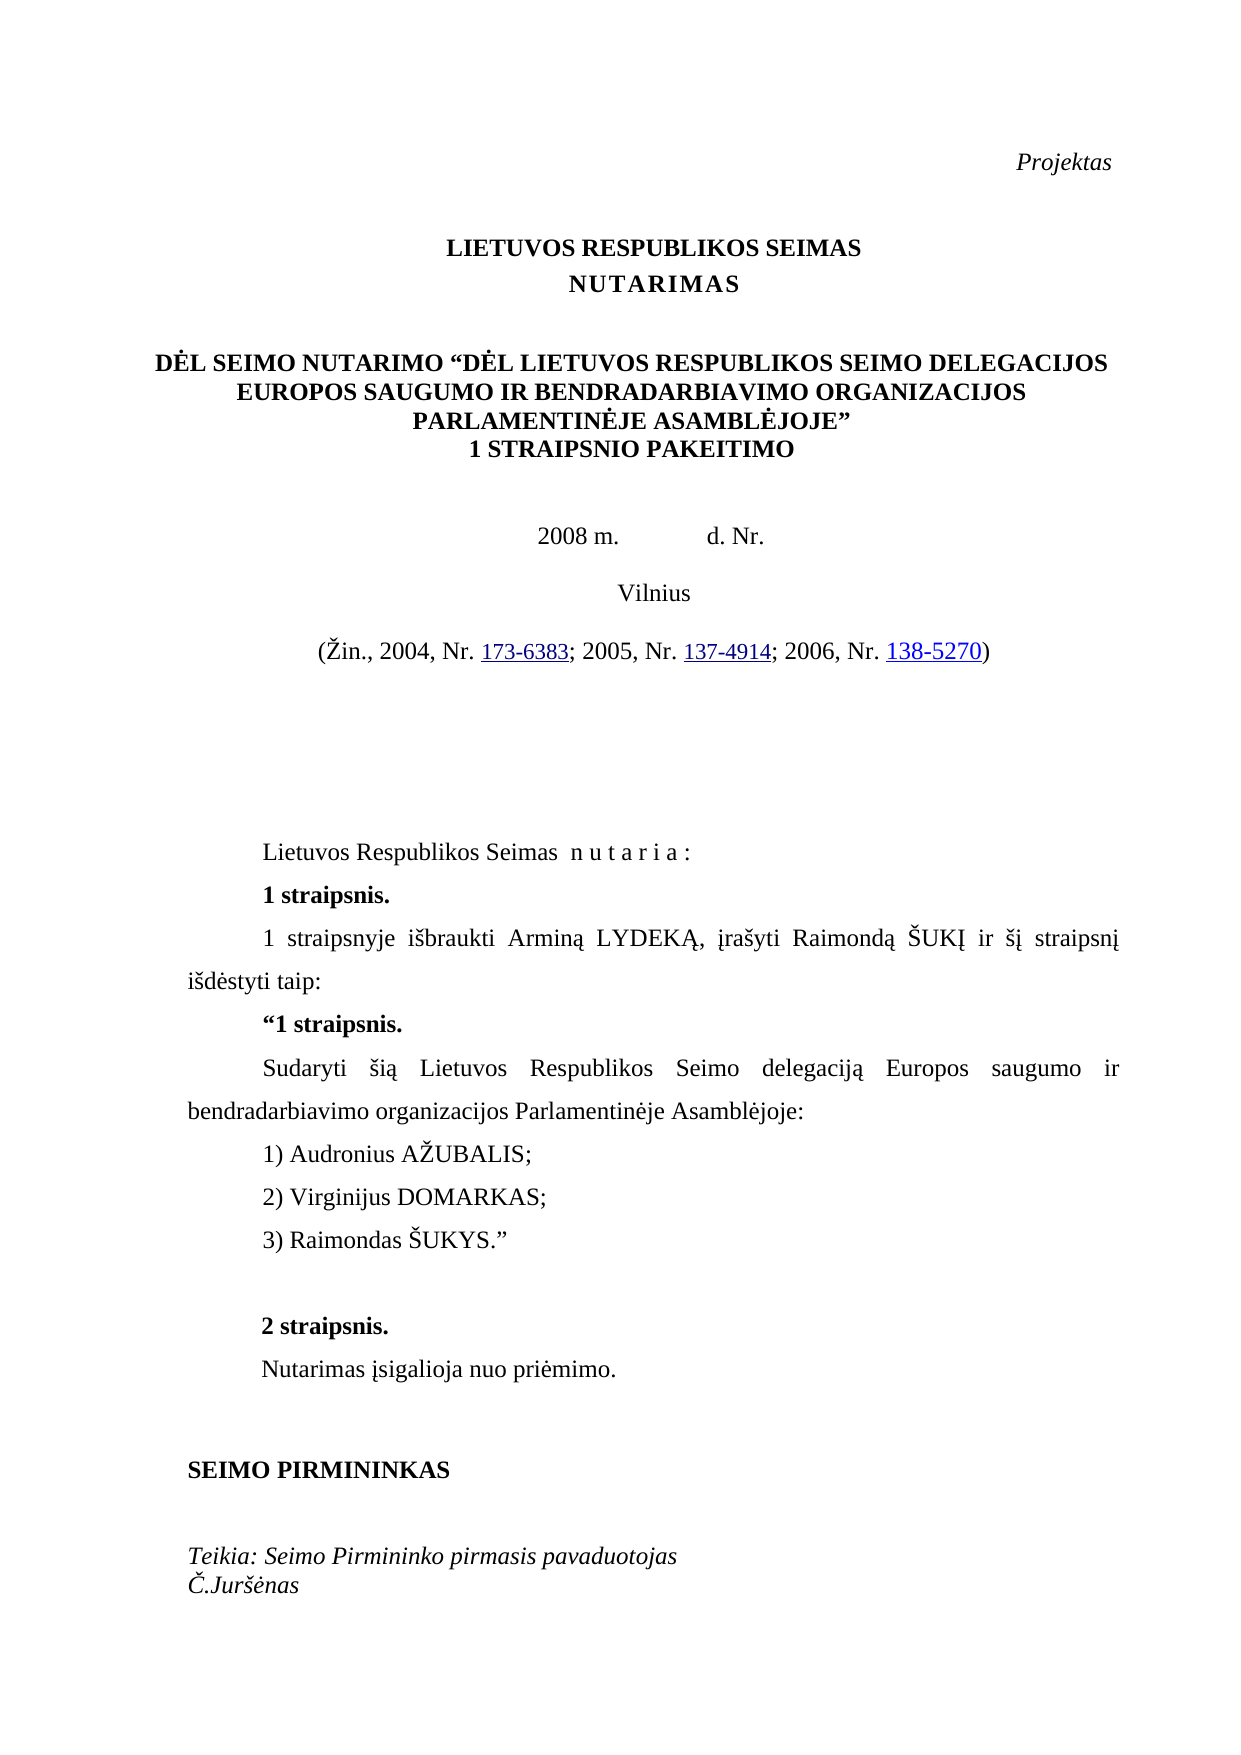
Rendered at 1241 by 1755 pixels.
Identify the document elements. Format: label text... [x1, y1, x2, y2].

text Nutarimas įsigalioja nuo priėmimo. [187, 1354, 1120, 1383]
text DĖL SEIMO NUTARIMO “DĖL LIETUVOS RESPUBLIKOS SEIMO DELEGACIJOS EUROPOS SAUGUMO IR BENDRADARBIAVIMO ORGANIZACIJOS PARLAMENTINĖJE ASAMBLĖJOJE” [143, 348, 1120, 434]
text Vilnius [187, 578, 1120, 607]
text 2) Virginijus DOMARKAS; [187, 1182, 1120, 1211]
text Lietuvos Respublikos Seimas n u t a r i a : [187, 837, 1120, 866]
text SEIMO PIRMININKAS [187, 1455, 1120, 1484]
text 2 straipsnis. [187, 1311, 1120, 1340]
text LIETUVOS RESPUBLIKOS SEIMAS [187, 233, 1120, 262]
text Teikia: Seimo Pirmininko pirmasis pavaduotojas [187, 1541, 1120, 1570]
text 1 straipsnyje išbraukti Arminą LYDEKĄ, įrašyti Raimondą ŠUKĮ ir šį straipsnį išdėstyti taip: [187, 923, 1120, 995]
text “1 straipsnis. [187, 1009, 1120, 1038]
text 1) Audronius AŽUBALIS; [187, 1139, 1120, 1168]
text 1 straipsnis. [187, 880, 1120, 909]
text 1 STRAIPSNIO PAKEITIMO [143, 434, 1120, 463]
text (Žin., 2004, Nr. 173-6383; 2005, Nr. 137-4914; 2006, Nr. 138-5270) [187, 636, 1120, 664]
text 2008 m. d. Nr. [187, 521, 1120, 578]
text Projektas [187, 147, 1120, 176]
text 3) Raimondas ŠUKYS.” [187, 1225, 1120, 1254]
text NUTARIMAS [187, 269, 1120, 298]
text Č.Juršėnas [187, 1570, 1120, 1599]
text Sudaryti šią Lietuvos Respublikos Seimo delegaciją Europos saugumo ir bendradarbiavimo organizacijos Parlamentinėje Asamblėjoje: [187, 1053, 1120, 1124]
